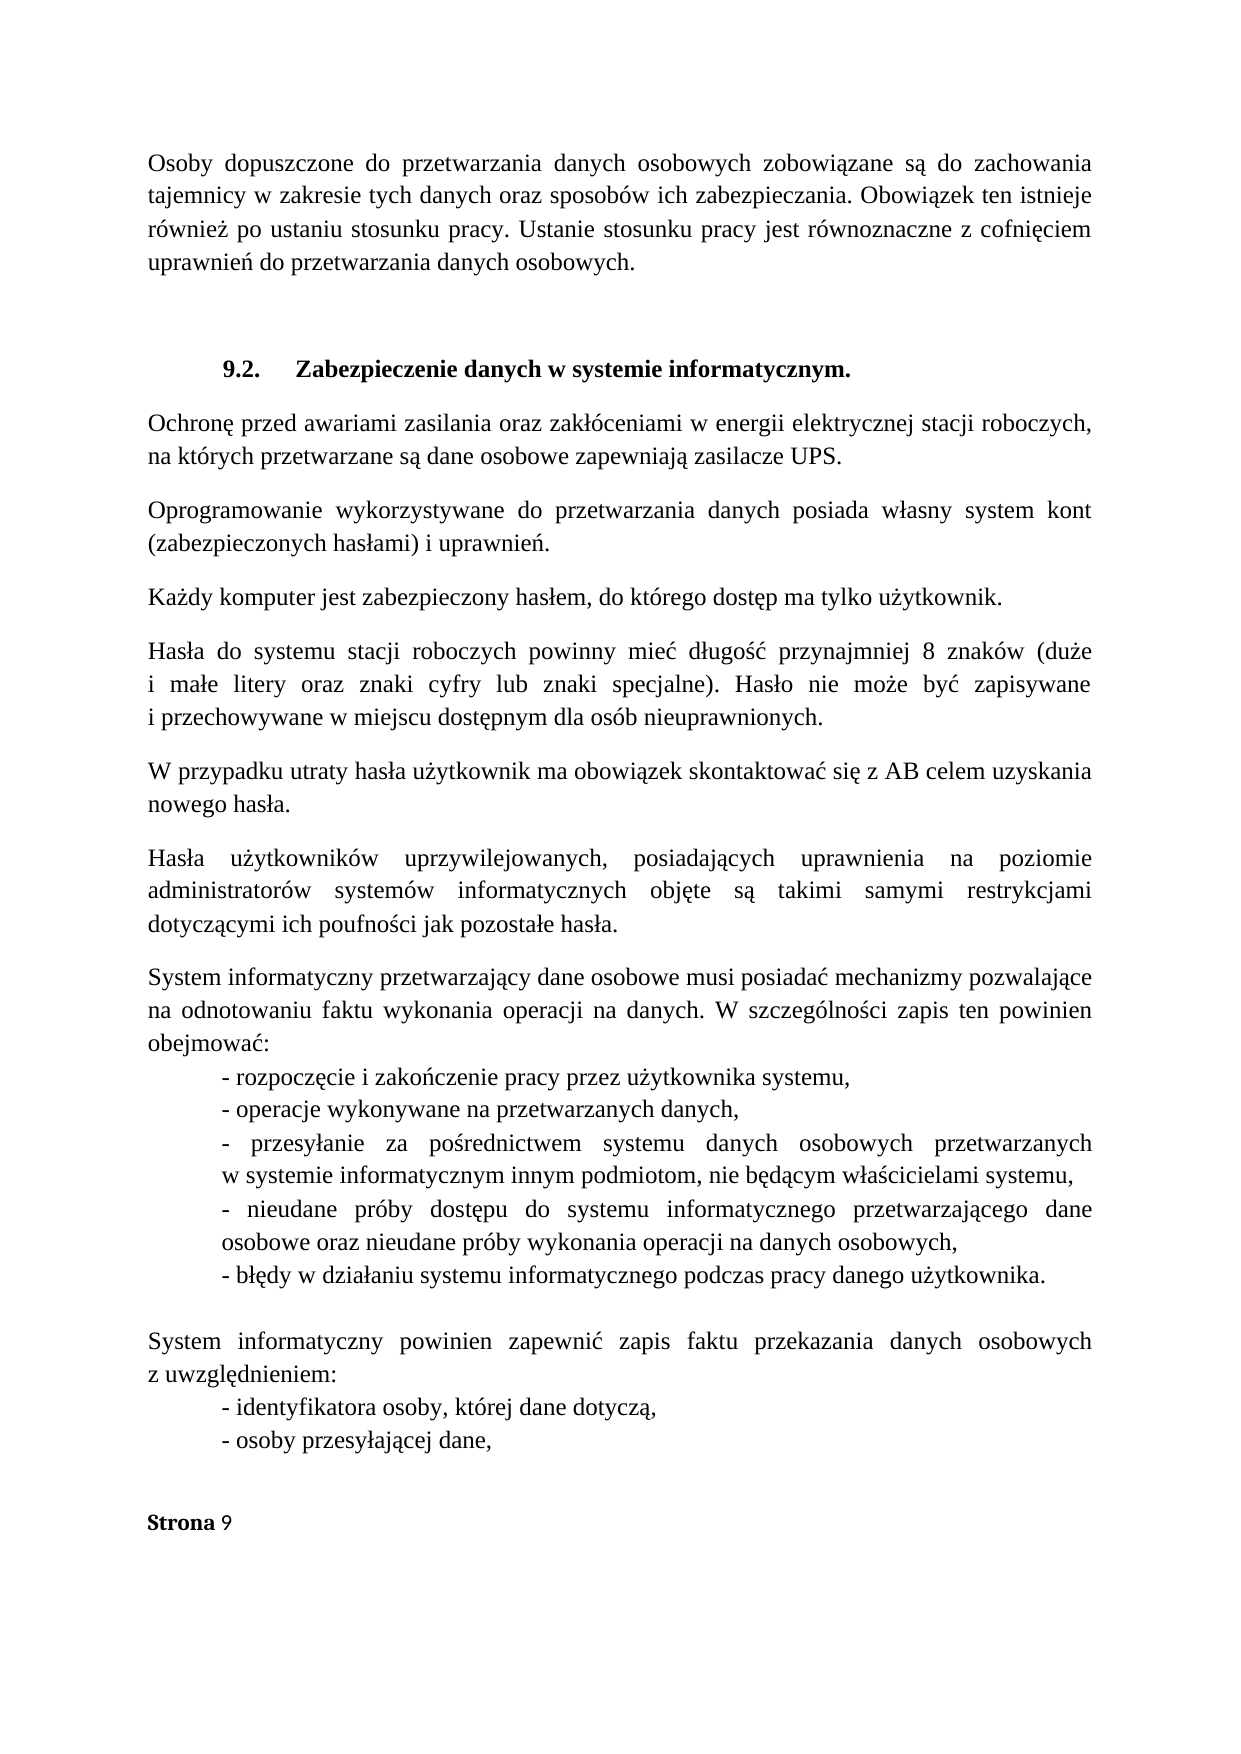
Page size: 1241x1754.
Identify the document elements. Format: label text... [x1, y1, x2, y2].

text System informatyczny przetwarzający dane osobowe musi posiadać mechanizmy pozwalające na odnotowaniu faktu wykonania operacji na danych. W szczególności zapis ten powinien obejmować: [148, 962, 1093, 1057]
text Osoby dopuszczone do przetwarzania danych osobowych zobowiązane są do zachowania tajemnicy w zakresie tych danych oraz sposobów ich zabezpieczania. Obowiązek ten istnieje również po ustaniu stosunku pracy. Ustanie stosunku pracy jest równoznaczne z cofnięciem uprawnień do przetwarzania danych osobowych. [148, 148, 1093, 275]
text - błędy w działaniu systemu informatycznego podczas pracy danego użytkownika. [148, 1260, 1093, 1288]
text - operacje wykonywane na przetwarzanych danych, [148, 1094, 1093, 1123]
text W przypadku utraty hasła użytkownik ma obowiązek skontaktować się z AB celem uzyskania nowego hasła. [148, 756, 1093, 817]
text Każdy komputer jest zabezpieczony hasłem, do którego dostęp ma tylko użytkownik. [148, 582, 1093, 611]
text - osoby przesyłającej dane, [148, 1425, 1093, 1453]
text Oprogramowanie wykorzystywane do przetwarzania danych posiada własny system kont (zabezpieczonych hasłami) i uprawnień. [148, 495, 1093, 557]
text - przesyłanie za pośrednictwem systemu danych osobowych przetwarzanych w systemie informatycznym innym podmiotom, nie będącym właścicielami systemu, [221, 1128, 1093, 1189]
text - rozpoczęcie i zakończenie pracy przez użytkownika systemu, [148, 1062, 1093, 1090]
text System informatyczny powinien zapewnić zapis faktu przekazania danych osobowych z uwzględnieniem: [148, 1326, 1093, 1387]
text - identyfikatora osoby, której dane dotyczą, [148, 1392, 1093, 1421]
text Ochronę przed awariami zasilania oraz zakłóceniami w energii elektrycznej stacji roboczych, na których przetwarzane są dane osobowe zapewniają zasilacze UPS. [148, 408, 1093, 470]
list Zabezpieczenie danych w systemie informatycznym. [223, 354, 1093, 383]
text Hasła użytkowników uprzywilejowanych, posiadających uprawnienia na poziomie administratorów systemów informatycznych objęte są takimi samymi restrykcjami dotyczącymi ich poufności jak pozostałe hasła. [148, 843, 1093, 937]
text Hasła do systemu stacji roboczych powinny mieć długość przynajmniej 8 znaków (duże i małe litery oraz znaki cyfry lub znaki specjalne). Hasło nie może być zapisywane i przechowywane w miejscu dostępnym dla osób nieuprawnionych. [148, 636, 1093, 731]
text - nieudane próby dostępu do systemu informatycznego przetwarzającego dane osobowe oraz nieudane próby wykonania operacji na danych osobowych, [221, 1194, 1093, 1255]
